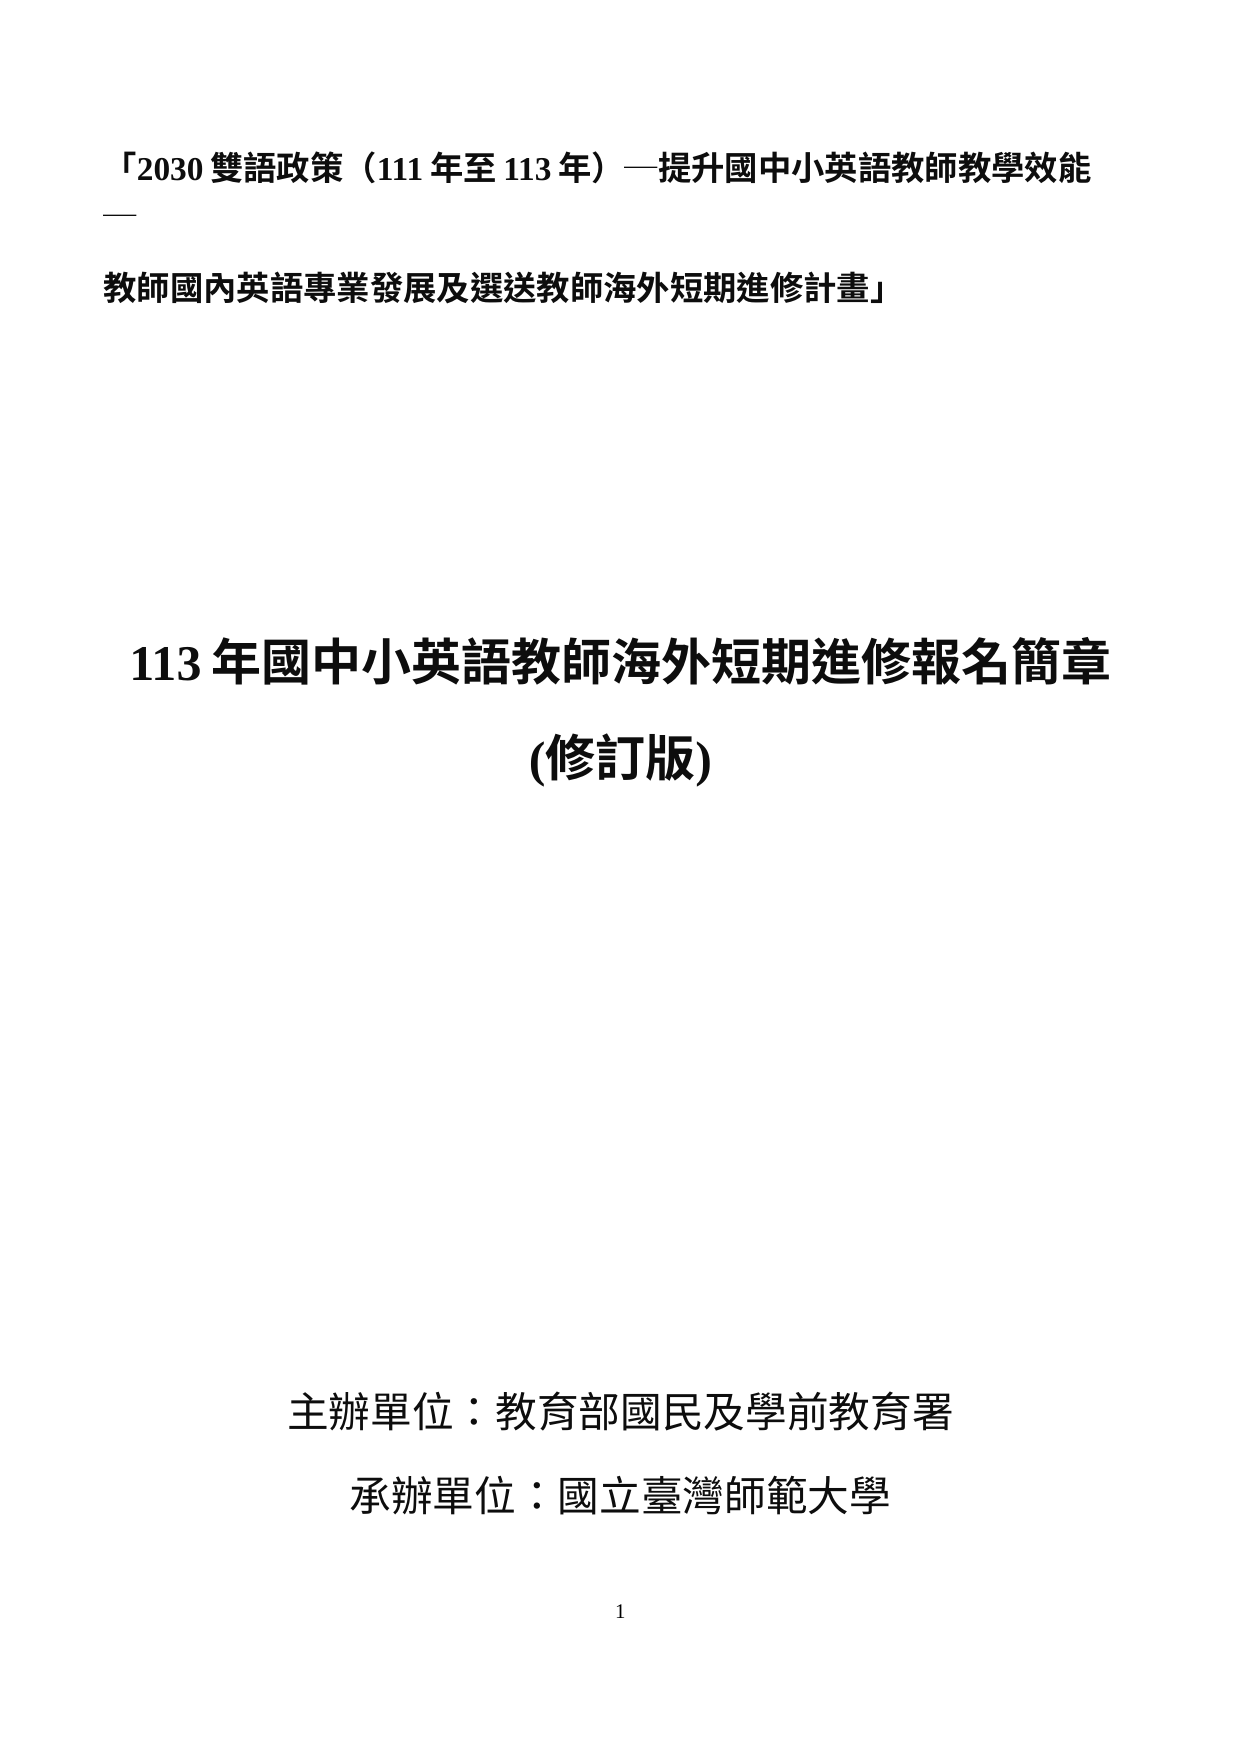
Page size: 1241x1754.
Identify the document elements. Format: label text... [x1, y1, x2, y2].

text 教師國內英語專業發展及選送教師海外短期進修計畫」 [103, 261, 1122, 309]
text 「2030雙語政策（111年至113年）─提升國中小英語教師教學效能─ [103, 141, 1122, 238]
text 主辦單位：教育部國民及學前教育署 [118, 1379, 1122, 1440]
text 承辦單位：國立臺灣師範大學 [118, 1463, 1122, 1523]
text 113年國中小英語教師海外短期進修報名簡章 [118, 622, 1122, 694]
text (修訂版) [118, 718, 1122, 790]
